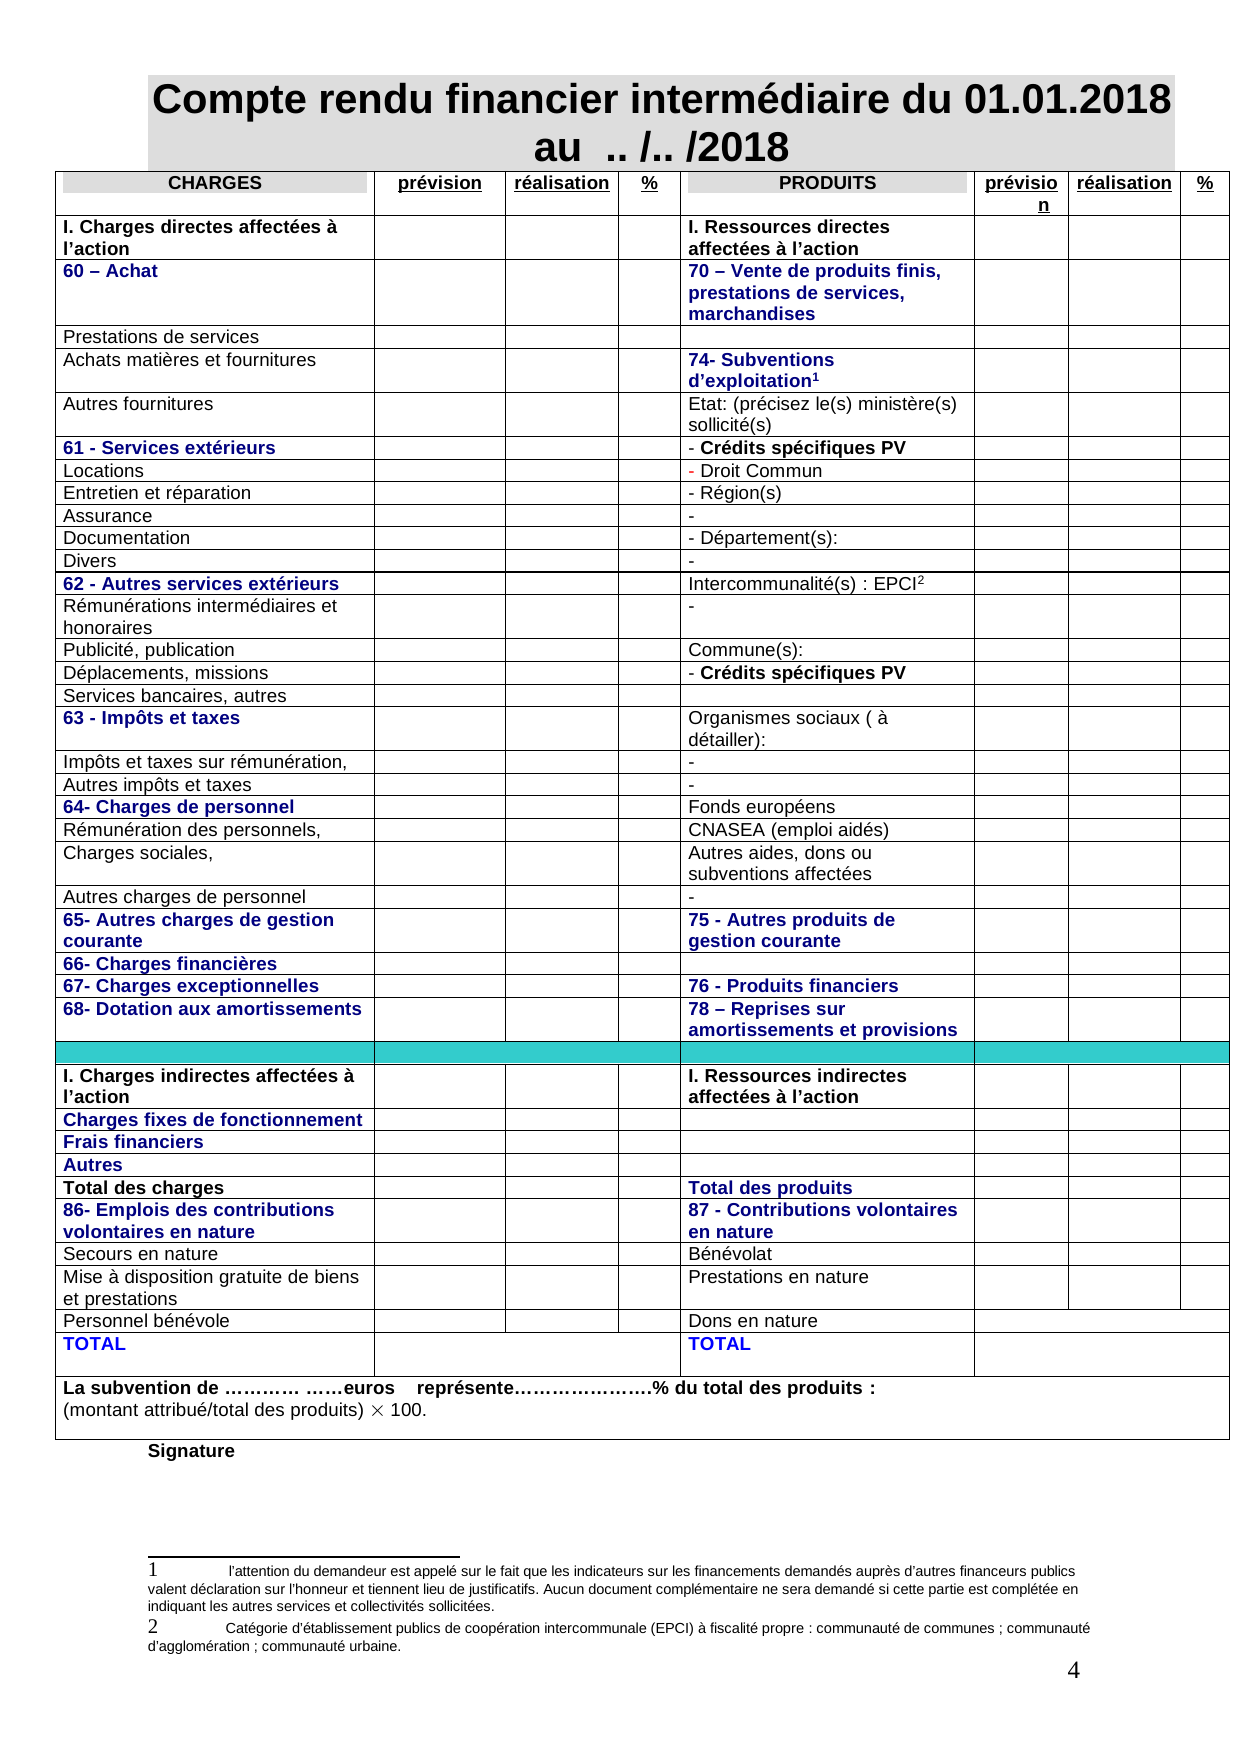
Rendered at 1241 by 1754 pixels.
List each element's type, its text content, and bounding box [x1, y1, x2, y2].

table_cell [619, 685, 680, 706]
table_cell Impôts et taxes sur rémunération, [56, 751, 374, 773]
table_cell [975, 1109, 1068, 1130]
table_cell [619, 886, 680, 907]
table_cell I. Charges directes affectées à l’action [56, 216, 374, 259]
table_cell [1069, 550, 1180, 571]
table_cell 87 - Contributions volontaires en nature [681, 1199, 974, 1242]
table_cell [1181, 1243, 1229, 1265]
table_cell Autres charges de personnel [56, 886, 374, 907]
table_cell [681, 1109, 974, 1130]
table_cell [1181, 595, 1229, 638]
table_cell Dons en nature [681, 1310, 974, 1332]
table_cell [975, 1154, 1068, 1176]
table_header réalisation [506, 172, 618, 215]
table_cell [975, 482, 1068, 504]
table_cell [1069, 505, 1180, 526]
table_cell [375, 639, 505, 661]
table_cell - Région(s) [681, 482, 974, 504]
table_cell [975, 774, 1068, 795]
table_cell [1069, 662, 1180, 683]
table_cell [375, 953, 505, 974]
table_cell [975, 326, 1068, 347]
table_cell [681, 1042, 974, 1063]
table_cell 68- Dotation aux amortissements [56, 998, 374, 1041]
table_cell [1069, 751, 1180, 773]
table_cell [1181, 662, 1229, 683]
table_cell Intercommunalité(s) : EPCI [681, 573, 974, 594]
table_cell Commune(s): [681, 639, 974, 661]
table_cell [619, 842, 680, 885]
table_cell [975, 1042, 1229, 1063]
table_header prévision [975, 172, 1068, 215]
table_cell [1069, 260, 1180, 325]
table_cell - [681, 774, 974, 795]
table_cell [506, 1177, 618, 1198]
table_cell [1181, 685, 1229, 706]
table_cell [975, 842, 1068, 885]
table_cell [619, 1310, 680, 1332]
table_cell [375, 393, 505, 436]
table_cell [619, 1177, 680, 1198]
table_cell [619, 751, 680, 773]
table_cell [619, 550, 680, 571]
table_cell [619, 1266, 680, 1309]
table_header réalisation [1069, 172, 1180, 215]
table_cell [619, 573, 680, 594]
table_cell Achats matières et fournitures [56, 349, 374, 392]
table_cell [375, 505, 505, 526]
table_cell Services bancaires, autres [56, 685, 374, 706]
table_cell 61 - Services extérieurs [56, 437, 374, 458]
table_cell [375, 326, 505, 347]
table_cell [506, 505, 618, 526]
table_cell [975, 685, 1068, 706]
table_cell [1181, 216, 1229, 259]
table_cell Documentation [56, 527, 374, 549]
table_cell [506, 482, 618, 504]
table_cell [1181, 460, 1229, 481]
table_cell [375, 527, 505, 549]
table_cell [506, 953, 618, 974]
table_cell [1069, 326, 1180, 347]
table_header PRODUITS [681, 172, 974, 215]
table_cell Organismes sociaux ( à détailler): [681, 707, 974, 750]
table_cell - [681, 505, 974, 526]
table_cell [506, 527, 618, 549]
table_cell - Crédits spécifiques PV [681, 662, 974, 683]
table_cell [506, 260, 618, 325]
table_cell [375, 595, 505, 638]
table_cell Frais financiers [56, 1131, 374, 1153]
table_cell 70 – Vente de produits finis, prestations de services, marchandises [681, 260, 974, 325]
table_cell [1069, 482, 1180, 504]
table_cell [506, 751, 618, 773]
table_cell [1069, 1065, 1180, 1108]
table_cell [506, 819, 618, 841]
table_cell [1069, 393, 1180, 436]
table_cell [619, 505, 680, 526]
table_cell [1181, 953, 1229, 974]
table_cell [681, 953, 974, 974]
table_cell [506, 975, 618, 997]
table_cell Autres [56, 1154, 374, 1176]
table_cell [506, 393, 618, 436]
table_cell [1181, 819, 1229, 841]
table_cell [619, 707, 680, 750]
table_cell Mise à disposition gratuite de biens et prestations [56, 1266, 374, 1309]
table_cell - Crédits spécifiques PV [681, 437, 974, 458]
table_cell Total des produits [681, 1177, 974, 1198]
table_cell La subvention de ………… ……euros représente………………….% du total des produits : (montant attribué/total des produits)  100. [56, 1377, 1229, 1439]
table_cell [619, 819, 680, 841]
table_cell [619, 1243, 680, 1265]
table_cell [975, 751, 1068, 773]
table_cell TOTAL [681, 1333, 974, 1376]
table_cell [1181, 1177, 1229, 1198]
table_cell [1181, 1109, 1229, 1130]
table_cell [1181, 260, 1229, 325]
table_cell [975, 1310, 1229, 1332]
table_cell [619, 909, 680, 952]
table_cell [375, 1131, 505, 1153]
table_header CHARGES [56, 172, 374, 215]
table_cell [681, 1154, 974, 1176]
table_cell [506, 349, 618, 392]
table_cell [506, 550, 618, 571]
table_cell [975, 707, 1068, 750]
table_cell [975, 909, 1068, 952]
table_cell [375, 1154, 505, 1176]
table_cell [1069, 437, 1180, 458]
table_cell [1069, 216, 1180, 259]
table_cell [375, 260, 505, 325]
table_cell [506, 842, 618, 885]
table_cell [1181, 774, 1229, 795]
table_cell [1181, 349, 1229, 392]
table_cell Prestations en nature [681, 1266, 974, 1309]
table_cell Locations [56, 460, 374, 481]
table_cell [375, 751, 505, 773]
table_cell 76 - Produits financiers [681, 975, 974, 997]
table_cell [1181, 393, 1229, 436]
table_cell 65- Autres charges de gestion courante [56, 909, 374, 952]
table_cell [1181, 527, 1229, 549]
table_cell [975, 1065, 1068, 1108]
table_cell [506, 639, 618, 661]
table_cell - [681, 751, 974, 773]
table_cell [619, 1131, 680, 1153]
table_cell [1181, 909, 1229, 952]
table_cell [619, 482, 680, 504]
table_cell [375, 1109, 505, 1130]
table_cell [1069, 998, 1180, 1041]
table_cell [506, 886, 618, 907]
table_cell [1181, 707, 1229, 750]
table_cell [1181, 1266, 1229, 1309]
table_cell 86- Emplois des contributions volontaires en nature [56, 1199, 374, 1242]
table_cell [1181, 975, 1229, 997]
table_cell [1069, 1177, 1180, 1198]
table_cell [506, 1154, 618, 1176]
table_cell [1069, 1243, 1180, 1265]
table_cell [506, 707, 618, 750]
table_cell [375, 707, 505, 750]
table_cell [1069, 595, 1180, 638]
table_cell [975, 573, 1068, 594]
table_cell Autres aides, dons ou subventions affectées [681, 842, 974, 885]
table_cell [1181, 998, 1229, 1041]
table_cell [1181, 751, 1229, 773]
table_cell I. Ressources directes affectées à l’action [681, 216, 974, 259]
table_cell [1181, 505, 1229, 526]
table_cell [506, 1199, 618, 1242]
table_cell [506, 662, 618, 683]
table_cell [975, 819, 1068, 841]
table_cell [1181, 550, 1229, 571]
table_cell - Département(s): [681, 527, 974, 549]
table_cell [506, 437, 618, 458]
table_cell [1069, 953, 1180, 974]
table_cell 62 - Autres services extérieurs [56, 573, 374, 594]
table_cell [619, 437, 680, 458]
table_cell [375, 842, 505, 885]
table_cell TOTAL [56, 1333, 374, 1376]
table_cell [975, 886, 1068, 907]
table_cell [619, 774, 680, 795]
table_cell [619, 527, 680, 549]
table_cell [619, 393, 680, 436]
table_cell [681, 1131, 974, 1153]
table_cell [1069, 1154, 1180, 1176]
table_cell [506, 909, 618, 952]
table_cell [1069, 909, 1180, 952]
table_cell [1069, 886, 1180, 907]
table_cell [619, 460, 680, 481]
table_cell [375, 349, 505, 392]
table_cell [1069, 639, 1180, 661]
table_cell [975, 349, 1068, 392]
table_cell 63 - Impôts et taxes [56, 707, 374, 750]
table_cell [1181, 842, 1229, 885]
table_cell [681, 685, 974, 706]
table_cell [375, 460, 505, 481]
text Signature [148, 1440, 1092, 1462]
table_cell Rémunération des personnels, [56, 819, 374, 841]
table_cell [375, 573, 505, 594]
table_cell Publicité, publication [56, 639, 374, 661]
table_cell [619, 260, 680, 325]
table_cell 60 – Achat [56, 260, 374, 325]
table_cell 66- Charges financières [56, 953, 374, 974]
table_cell [506, 1109, 618, 1130]
table_cell 67- Charges exceptionnelles [56, 975, 374, 997]
table_cell Assurance [56, 505, 374, 526]
table_cell [1181, 1199, 1229, 1242]
table_cell [975, 662, 1068, 683]
table_cell [975, 216, 1068, 259]
table_cell [975, 975, 1068, 997]
table_cell [506, 796, 618, 818]
table_cell [619, 975, 680, 997]
table_cell [375, 909, 505, 952]
table_cell [619, 1109, 680, 1130]
table_cell [975, 1131, 1068, 1153]
table_cell [975, 998, 1068, 1041]
table_cell [975, 260, 1068, 325]
table_cell [506, 1266, 618, 1309]
table_cell [1069, 1109, 1180, 1130]
table_cell [975, 595, 1068, 638]
table_cell [375, 1177, 505, 1198]
table_cell Bénévolat [681, 1243, 974, 1265]
table_cell [56, 1042, 374, 1063]
table_cell Rémunérations intermédiaires et honoraires [56, 595, 374, 638]
table_cell Fonds européens [681, 796, 974, 818]
table_cell [375, 998, 505, 1041]
table_cell [1181, 1154, 1229, 1176]
table_cell Autres fournitures [56, 393, 374, 436]
table_cell - [681, 595, 974, 638]
table_cell [619, 349, 680, 392]
table_cell [975, 527, 1068, 549]
table_cell [1069, 842, 1180, 885]
table_cell Personnel bénévole [56, 1310, 374, 1332]
table_cell 75 - Autres produits de gestion courante [681, 909, 974, 952]
table_cell [619, 216, 680, 259]
table_cell Etat: (précisez le(s) ministère(s) sollicité(s) [681, 393, 974, 436]
table_cell [1069, 573, 1180, 594]
table_cell Secours en nature [56, 1243, 374, 1265]
table_cell [619, 998, 680, 1041]
table_cell Prestations de services [56, 326, 374, 347]
table_header % [619, 172, 680, 215]
table_cell [506, 326, 618, 347]
table_cell [375, 216, 505, 259]
table_cell [975, 953, 1068, 974]
table_cell [975, 393, 1068, 436]
table_cell [506, 1243, 618, 1265]
table_cell [1069, 796, 1180, 818]
table_cell [375, 685, 505, 706]
table_cell [506, 216, 618, 259]
table_cell [1069, 349, 1180, 392]
table_cell [975, 505, 1068, 526]
table_cell [1069, 774, 1180, 795]
table_cell [375, 975, 505, 997]
table_cell [975, 1177, 1068, 1198]
table_header % [1181, 172, 1229, 215]
table_cell [1069, 975, 1180, 997]
table_cell [375, 482, 505, 504]
table_cell [375, 796, 505, 818]
table_cell Autres impôts et taxes [56, 774, 374, 795]
table_cell [619, 662, 680, 683]
table_cell [619, 639, 680, 661]
table_cell [1181, 639, 1229, 661]
table_cell [375, 550, 505, 571]
table_cell [506, 1131, 618, 1153]
table_cell [375, 1310, 505, 1332]
table_cell [506, 1065, 618, 1108]
table_cell [619, 595, 680, 638]
table_cell [375, 1243, 505, 1265]
table_cell - Droit Commun [681, 460, 974, 481]
table_cell I. Ressources indirectes affectées à l’action [681, 1065, 974, 1108]
table_cell [375, 437, 505, 458]
table_cell [1181, 573, 1229, 594]
table_cell [375, 1333, 680, 1376]
table_cell [1069, 1199, 1180, 1242]
table_cell [506, 774, 618, 795]
table_cell [975, 1266, 1068, 1309]
table_cell [975, 437, 1068, 458]
table_cell [1181, 796, 1229, 818]
table_cell Total des charges [56, 1177, 374, 1198]
table_cell [1181, 326, 1229, 347]
table_cell [375, 1042, 680, 1063]
table_cell [1181, 1131, 1229, 1153]
table_cell [1069, 685, 1180, 706]
table_cell [975, 1199, 1068, 1242]
table_cell CNASEA (emploi aidés) [681, 819, 974, 841]
table_cell [975, 1333, 1229, 1376]
table_cell Divers [56, 550, 374, 571]
table_cell [1069, 527, 1180, 549]
table_cell [1069, 460, 1180, 481]
table_cell [619, 1065, 680, 1108]
table_cell [619, 953, 680, 974]
table_cell 78 – Reprises sur amortissements et provisions [681, 998, 974, 1041]
table_cell [1069, 1266, 1180, 1309]
table_cell [375, 1199, 505, 1242]
table_cell [975, 1243, 1068, 1265]
table_cell [375, 1065, 505, 1108]
table_cell [506, 1310, 618, 1332]
table_cell [975, 796, 1068, 818]
table_cell [506, 685, 618, 706]
table_cell [619, 796, 680, 818]
table_cell [1181, 1065, 1229, 1108]
table_cell [619, 326, 680, 347]
table_cell [506, 998, 618, 1041]
table_cell [975, 550, 1068, 571]
table_cell [375, 819, 505, 841]
table_cell [506, 460, 618, 481]
table_cell - [681, 550, 974, 571]
table_cell Charges fixes de fonctionnement [56, 1109, 374, 1130]
table_cell [375, 774, 505, 795]
table_cell [375, 886, 505, 907]
table_cell [975, 460, 1068, 481]
table_cell [1069, 707, 1180, 750]
subtitle Compte rendu financier intermédiaire du 01.01.2018 au .. /.. /2018 [148, 75, 1175, 171]
table_cell 74- Subventions d’exploitation [681, 349, 974, 392]
table_cell [506, 573, 618, 594]
table_cell [1069, 1131, 1180, 1153]
table_cell I. Charges indirectes affectées à l’action [56, 1065, 374, 1108]
table_cell [506, 595, 618, 638]
table_cell [619, 1199, 680, 1242]
table_cell Charges sociales, [56, 842, 374, 885]
table_cell [1069, 819, 1180, 841]
table_cell [1181, 886, 1229, 907]
table_cell [1181, 482, 1229, 504]
table_cell [619, 1154, 680, 1176]
table_cell [975, 639, 1068, 661]
table_cell Entretien et réparation [56, 482, 374, 504]
table_cell - [681, 886, 974, 907]
table_cell Déplacements, missions [56, 662, 374, 683]
table_cell 64- Charges de personnel [56, 796, 374, 818]
table_cell [375, 1266, 505, 1309]
table_cell [375, 662, 505, 683]
table_cell [681, 326, 974, 347]
table_header prévision [375, 172, 505, 215]
table_cell [1181, 437, 1229, 458]
